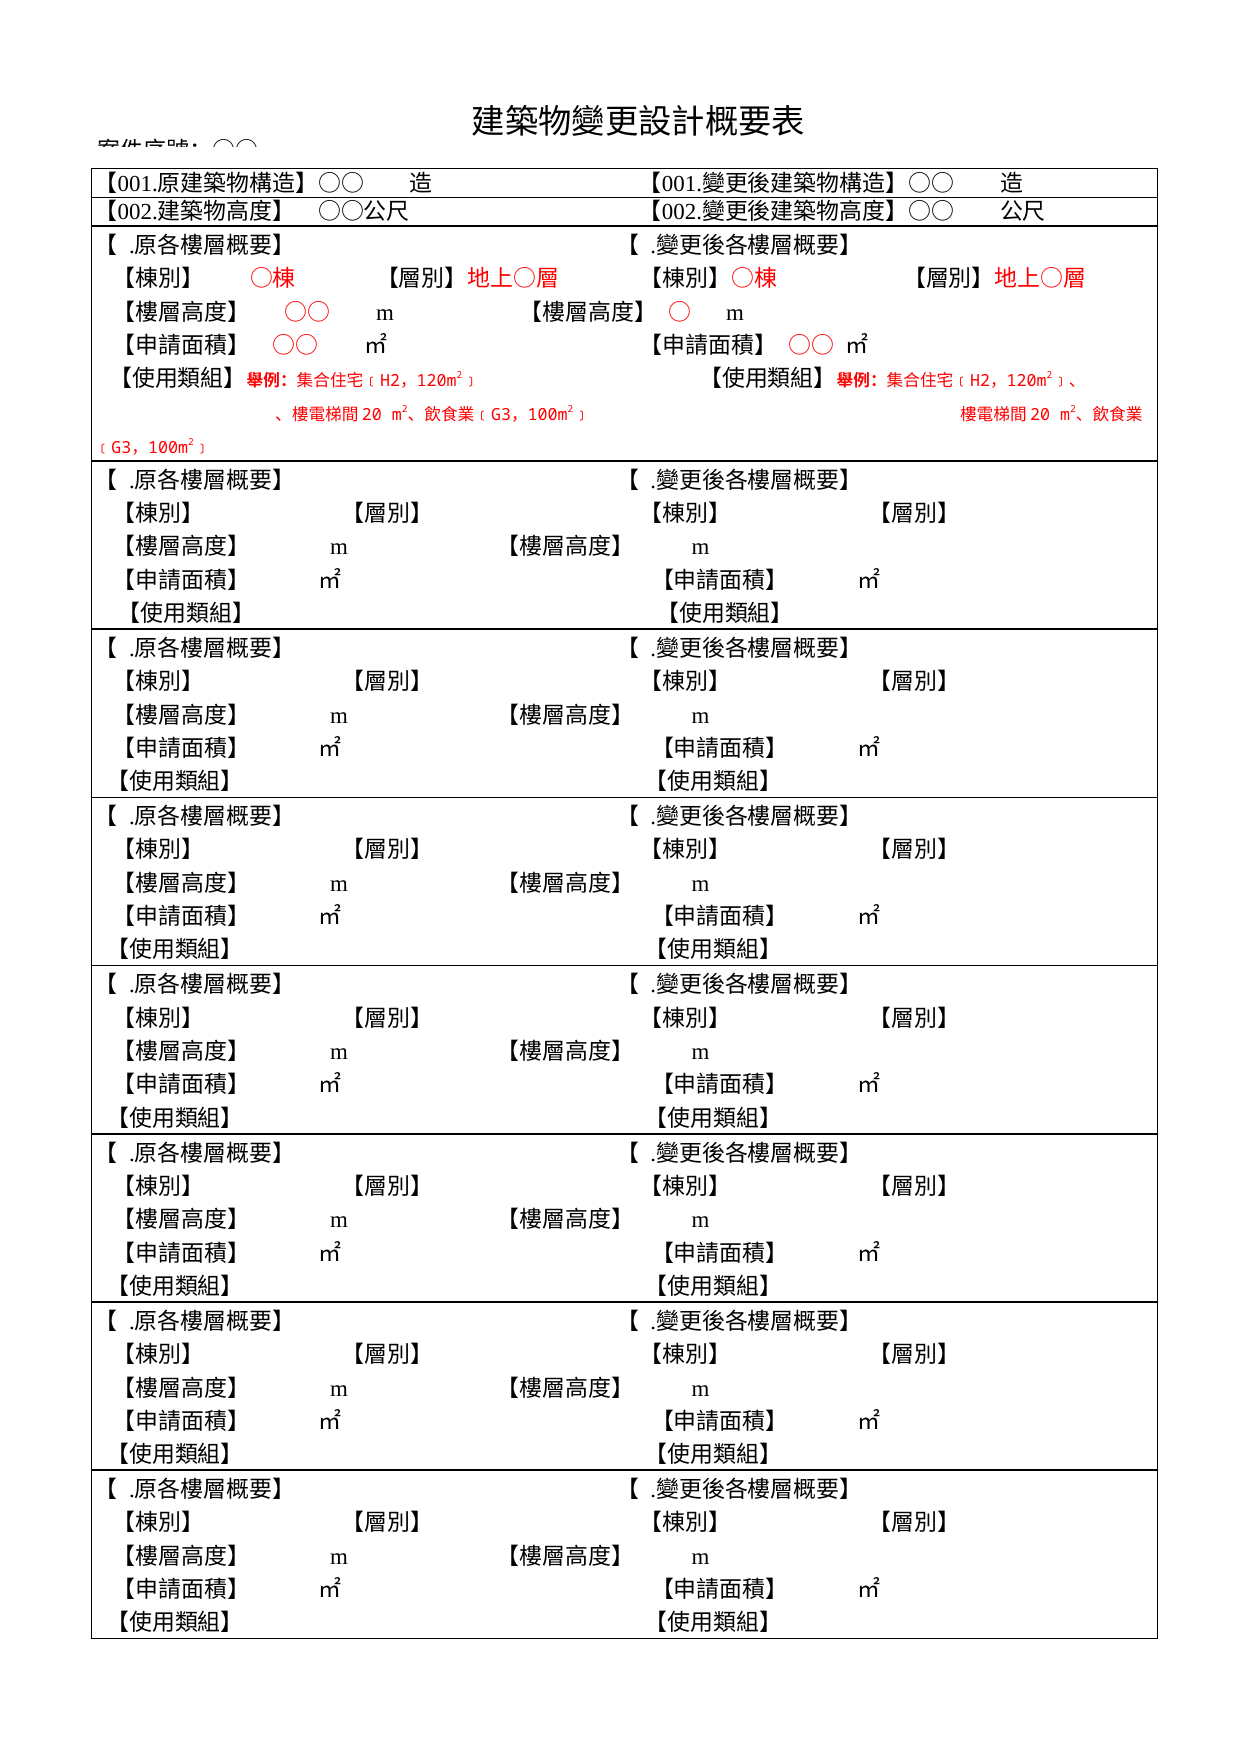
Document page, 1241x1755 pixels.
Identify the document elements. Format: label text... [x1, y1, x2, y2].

table_cell 【 .原各樓層概要】 【 .變更後各樓層概要】 【棟別】 ○棟 【層別】地上○層 【棟別】○棟 【層別】地上○層 【樓層高度】 ○○ m 【樓層高度】 ○ m 【申請面積】 ○○ ㎡ 【申請面積】 ○○ ㎡ 【使用類組】舉例：集合住宅﹝H2，120m2﹞ 【使用類組】舉例：集合住宅﹝H2，120m2﹞、 、樓電梯間20 m2、飲食業﹝G3，100m2﹞ 樓電梯間20 m2、飲食業﹝G3，100m2﹞ [92, 227, 1157, 460]
table_cell 【 .原各樓層概要】 【 .變更後各樓層概要】 【棟別】 【層別】 【棟別】 【層別】 【樓層高度】 m 【樓層高度】 m 【申請面積】 ㎡ 【申請面積】 ㎡ 【使用類組】 【使用類組】 [92, 966, 1157, 1133]
table_cell 【 .原各樓層概要】 【 .變更後各樓層概要】 【棟別】 【層別】 【棟別】 【層別】 【樓層高度】 m 【樓層高度】 m 【申請面積】 ㎡ 【申請面積】 ㎡ 【使用類組】 【使用類組】 [92, 1135, 1157, 1301]
table_cell 【 .原各樓層概要】 【 .變更後各樓層概要】 【棟別】 【層別】 【棟別】 【層別】 【樓層高度】 m 【樓層高度】 m 【申請面積】 ㎡ 【申請面積】 ㎡ 【使用類組】 【使用類組】 [92, 630, 1157, 796]
table_cell 【002.建築物高度】 ○○公尺 【002.變更後建築物高度】○○ 公尺 [92, 198, 1157, 225]
table_cell 【 .原各樓層概要】 【 .變更後各樓層概要】 【棟別】 【層別】 【棟別】 【層別】 【樓層高度】 m 【樓層高度】 m 【申請面積】 ㎡ 【申請面積】 ㎡ 【使用類組】 【使用類組】 [92, 1471, 1157, 1637]
table_cell 【001.原建築物構造】○○ 造 【001.變更後建築物構造】○○ 造 [92, 169, 1157, 196]
table_cell 【 .原各樓層概要】 【 .變更後各樓層概要】 【棟別】 【層別】 【棟別】 【層別】 【樓層高度】 m 【樓層高度】 m 【申請面積】 ㎡ 【申請面積】 ㎡ 【使用類組】 【使用類組】 [92, 798, 1157, 964]
table_header 建築物變更設計概要表 [89, 95, 979, 168]
table_cell 【 .原各樓層概要】 【 .變更後各樓層概要】 【棟別】 【層別】 【棟別】 【層別】 【樓層高度】 m 【樓層高度】 m 【申請面積】 ㎡ 【申請面積】 ㎡ 【使用類組】 【使用類組】 [92, 1303, 1157, 1469]
table_cell 【 .原各樓層概要】 【 .變更後各樓層概要】 【棟別】 【層別】 【棟別】 【層別】 【樓層高度】 m 【樓層高度】 m 【申請面積】 ㎡ 【申請面積】 ㎡ 【使用類組】 【使用類組】 [92, 462, 1157, 628]
table_header [979, 95, 1157, 168]
